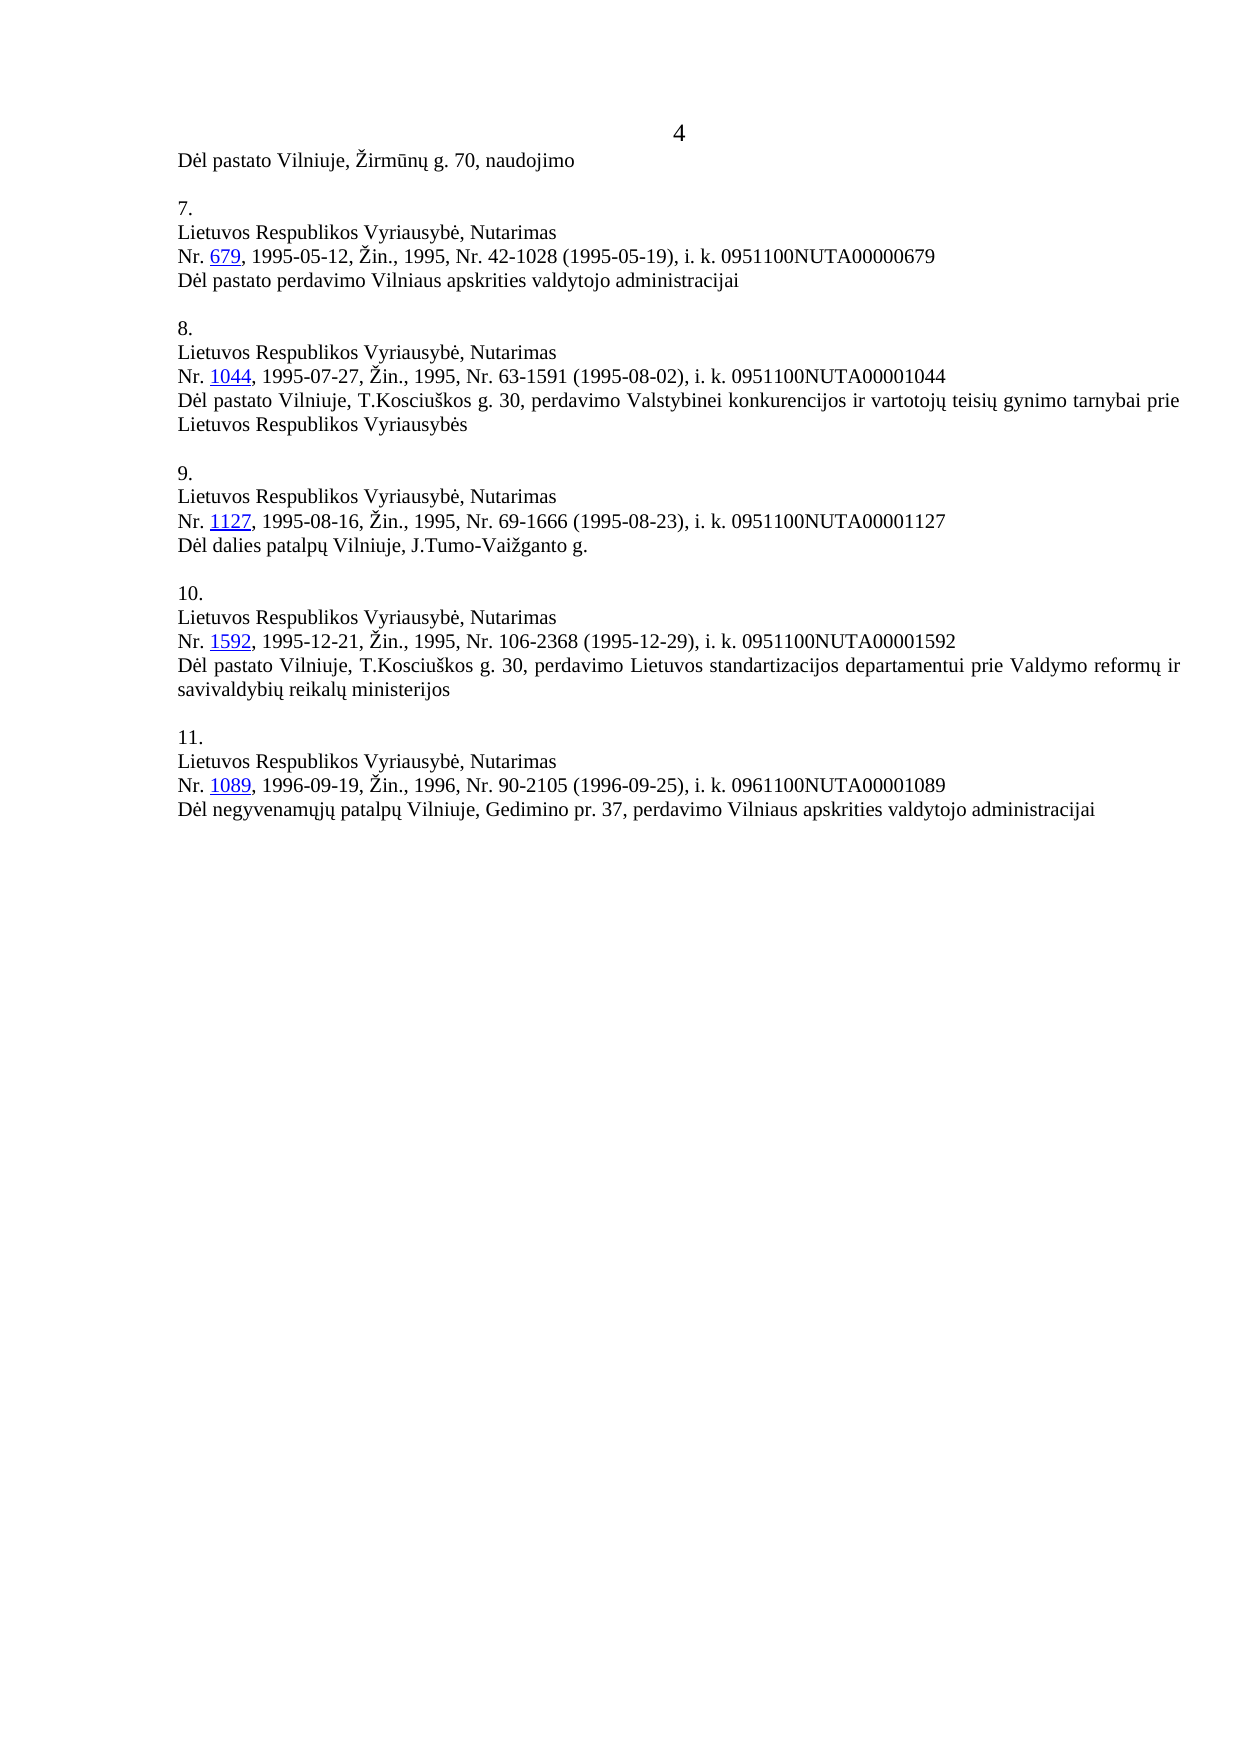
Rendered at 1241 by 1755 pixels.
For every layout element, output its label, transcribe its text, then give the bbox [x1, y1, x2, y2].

text Nr. 1592, 1995-12-21, Žin., 1995, Nr. 106-2368 (1995-12-29), i. k. 0951100NUTA00001592 [177, 629, 1181, 653]
text Dėl pastato Vilniuje, T.Kosciuškos g. 30, perdavimo Lietuvos standartizacijos departamentui prie Valdymo reformų ir savivaldybių reikalų ministerijos [177, 653, 1181, 701]
text 10. [177, 581, 1181, 605]
text 7. [177, 196, 1181, 220]
text Dėl pastato Vilniuje, T.Kosciuškos g. 30, perdavimo Valstybinei konkurencijos ir vartotojų teisių gynimo tarnybai prie Lietuvos Respublikos Vyriausybės [177, 388, 1181, 436]
text Dėl dalies patalpų Vilniuje, J.Tumo-Vaižganto g. [177, 533, 1181, 557]
text Lietuvos Respublikos Vyriausybė, Nutarimas [177, 220, 1181, 244]
text Nr. 1089, 1996-09-19, Žin., 1996, Nr. 90-2105 (1996-09-25), i. k. 0961100NUTA00001089 [177, 773, 1181, 797]
text Lietuvos Respublikos Vyriausybė, Nutarimas [177, 340, 1181, 364]
text Dėl negyvenamųjų patalpų Vilniuje, Gedimino pr. 37, perdavimo Vilniaus apskrities valdytojo administracijai [177, 797, 1181, 821]
text Nr. 1127, 1995-08-16, Žin., 1995, Nr. 69-1666 (1995-08-23), i. k. 0951100NUTA00001127 [177, 508, 1181, 533]
text Nr. 679, 1995-05-12, Žin., 1995, Nr. 42-1028 (1995-05-19), i. k. 0951100NUTA00000679 [177, 244, 1181, 268]
text Nr. 1044, 1995-07-27, Žin., 1995, Nr. 63-1591 (1995-08-02), i. k. 0951100NUTA00001044 [177, 364, 1181, 388]
text 8. [177, 316, 1181, 340]
text Lietuvos Respublikos Vyriausybė, Nutarimas [177, 605, 1181, 629]
text Dėl pastato Vilniuje, Žirmūnų g. 70, naudojimo [177, 148, 1181, 172]
text 9. [177, 460, 1181, 484]
text Lietuvos Respublikos Vyriausybė, Nutarimas [177, 484, 1181, 508]
text Dėl pastato perdavimo Vilniaus apskrities valdytojo administracijai [177, 268, 1181, 292]
text Lietuvos Respublikos Vyriausybė, Nutarimas [177, 749, 1181, 773]
text 11. [177, 725, 1181, 749]
